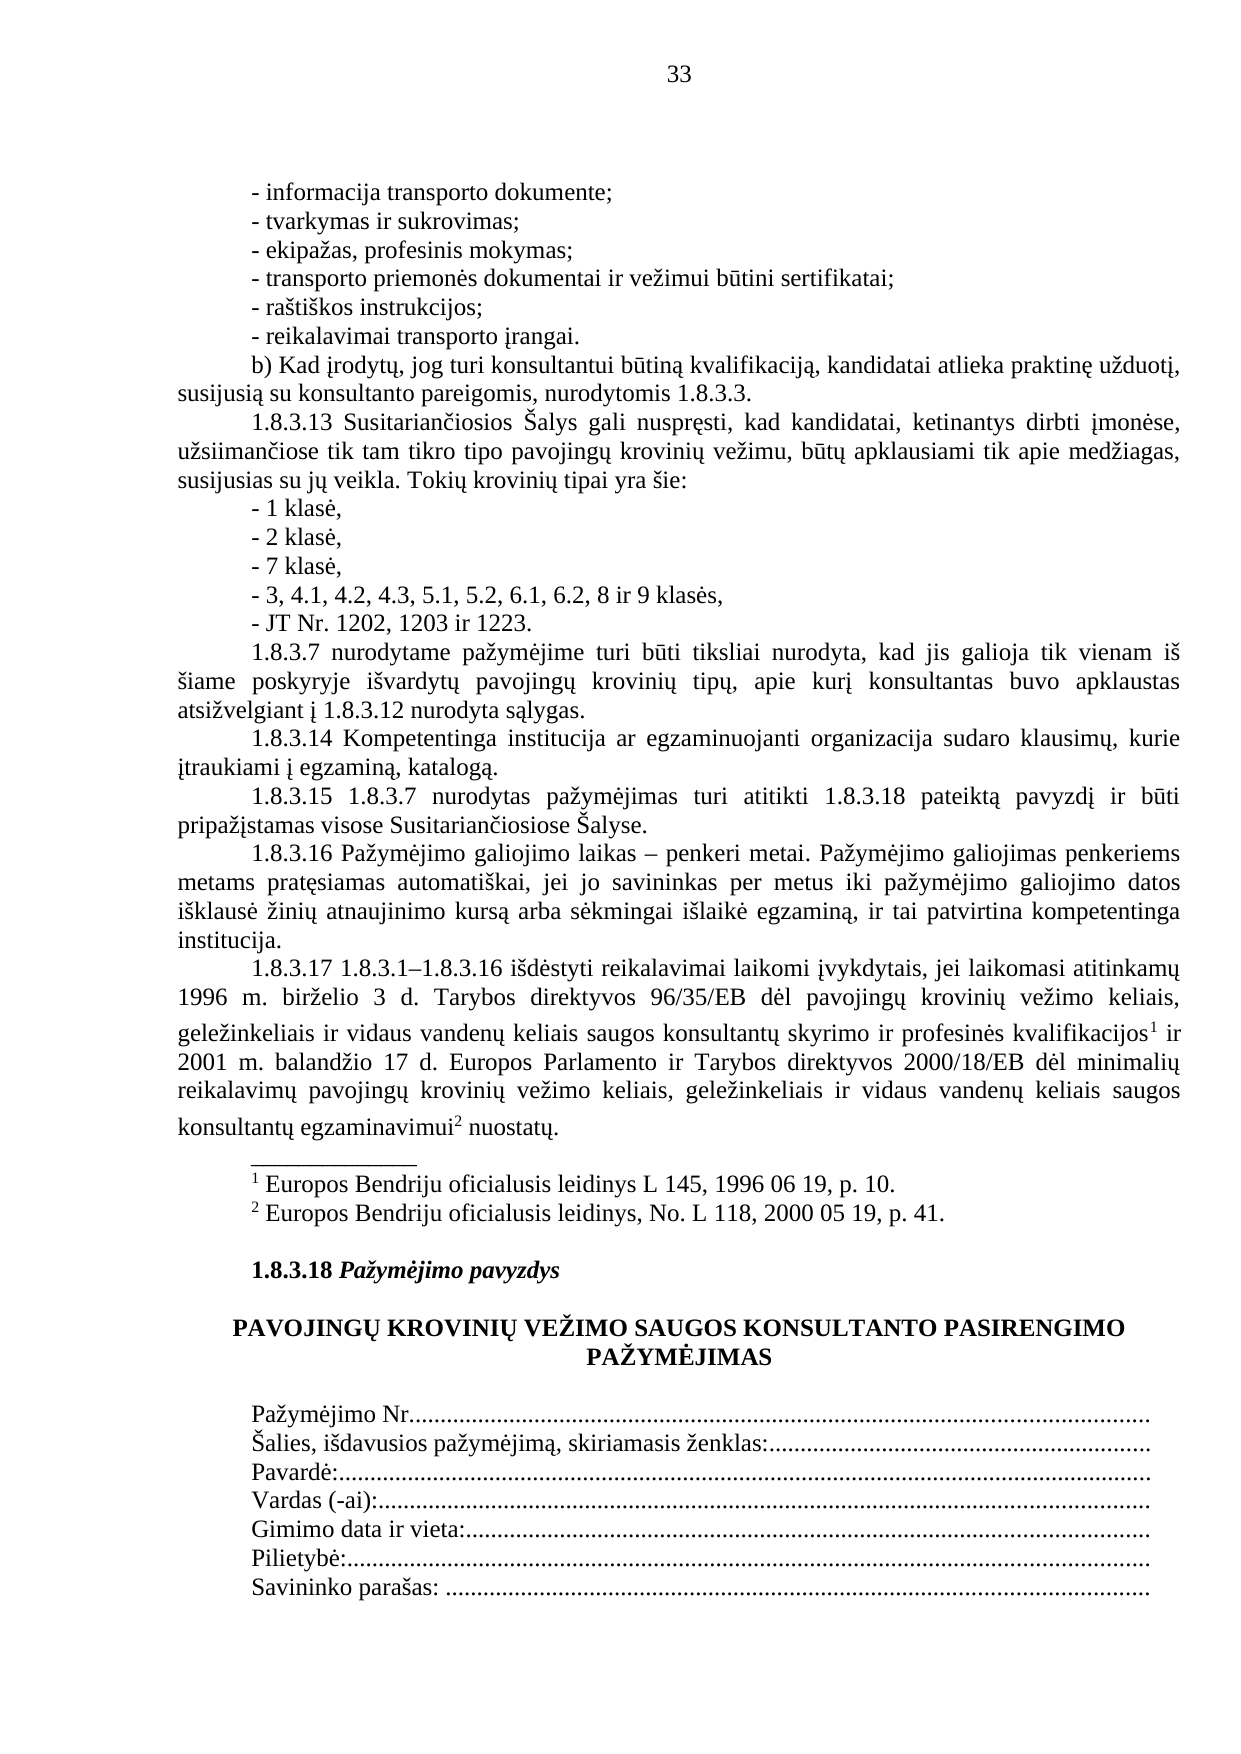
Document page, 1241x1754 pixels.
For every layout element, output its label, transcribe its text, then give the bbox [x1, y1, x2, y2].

text 1.8.3.15 1.8.3.7 nurodytas pažymėjimas turi atitikti 1.8.3.18 pateiktą pavyzdį ir būti pripažįstamas visose Susitariančiosiose Šalyse. [177, 781, 1181, 838]
text - JT Nr. 1202, 1203 ir 1223. [177, 608, 1181, 637]
text Vardas (-ai): [177, 1485, 1181, 1514]
text - 2 klasė, [177, 522, 1181, 551]
text 1.8.3.14 Kompetentinga institucija ar egzaminuojanti organizacija sudaro klausimų, kurie įtraukiami į egzaminą, katalogą. [177, 723, 1181, 781]
text 1.8.3.17 1.8.3.1–1.8.3.16 išdėstyti reikalavimai laikomi įvykdytais, jei laikomasi atitinkamų 1996 m. birželio 3 d. Tarybos direktyvos 96/35/EB dėl pavojingų krovinių vežimo keliais, geležinkeliais ir vidaus vandenų keliais saugos konsultantų skyrimo ir profesinės kvalifikacijos1 ir 2001 m. balandžio 17 d. Europos Parlamento ir Tarybos direktyvos 2000/18/EB dėl minimalių reikalavimų pavojingų krovinių vežimo keliais, geležinkeliais ir vidaus vandenų keliais saugos konsultantų egzaminavimui2 nuostatų. [177, 953, 1181, 1140]
text - transporto priemonės dokumentai ir vežimui būtini sertifikatai; [177, 263, 1181, 292]
text 1.8.3.13 Susitariančiosios Šalys gali nuspręsti, kad kandidatai, ketinantys dirbti įmonėse, užsiimančiose tik tam tikro tipo pavojingų krovinių vežimu, būtų apklausiami tik apie medžiagas, susijusias su jų veikla. Tokių krovinių tipai yra šie: [177, 407, 1181, 493]
text 1.8.3.18 Pažymėjimo pavyzdys [177, 1255, 1181, 1284]
text 1.8.3.7 nurodytame pažymėjime turi būti tiksliai nurodyta, kad jis galioja tik vienam iš šiame poskyryje išvardytų pavojingų krovinių tipų, apie kurį konsultantas buvo apklaustas atsižvelgiant į 1.8.3.12 nurodyta sąlygas. [177, 637, 1181, 723]
text - 7 klasė, [177, 551, 1181, 580]
text - 1 klasė, [177, 493, 1181, 522]
text Pavardė: [177, 1457, 1181, 1485]
text - reikalavimai transporto įrangai. [177, 321, 1181, 350]
text - raštiškos instrukcijos; [177, 292, 1181, 321]
text 2 Europos Bendriju oficialusis leidinys, No. L 118, 2000 05 19, p. 41. [177, 1198, 1181, 1227]
text Pavojingų krovinių vežimo saugos konsultanto pasirengimo pažymėjimas [177, 1313, 1181, 1370]
text b) Kad įrodytų, jog turi konsultantui būtiną kvalifikaciją, kandidatai atlieka praktinę užduotį, susijusią su konsultanto pareigomis, nurodytomis 1.8.3.3. [177, 350, 1181, 407]
text - ekipažas, profesinis mokymas; [177, 235, 1181, 263]
text Pilietybė: [177, 1543, 1181, 1572]
text - tvarkymas ir sukrovimas; [177, 206, 1181, 235]
text Savininko parašas: [177, 1572, 1181, 1600]
text 1.8.3.16 Pažymėjimo galiojimo laikas – penkeri metai. Pažymėjimo galiojimas penkeriems metams pratęsiamas automatiškai, jei jo savininkas per metus iki pažymėjimo galiojimo datos išklausė žinių atnaujinimo kursą arba sėkmingai išlaikė egzaminą, ir tai patvirtina kompetentinga institucija. [177, 838, 1181, 953]
text - 3, 4.1, 4.2, 4.3, 5.1, 5.2, 6.1, 6.2, 8 ir 9 klasės, [177, 580, 1181, 608]
text Gimimo data ir vieta: [177, 1514, 1181, 1543]
text - informacija transporto dokumente; [177, 177, 1181, 206]
text 1 Europos Bendriju oficialusis leidinys L 145, 1996 06 19, p. 10. [177, 1169, 1181, 1198]
text Šalies, išdavusios pažymėjimą, skiriamasis ženklas: [177, 1428, 1181, 1457]
text Pažymėjimo Nr. [177, 1399, 1181, 1428]
